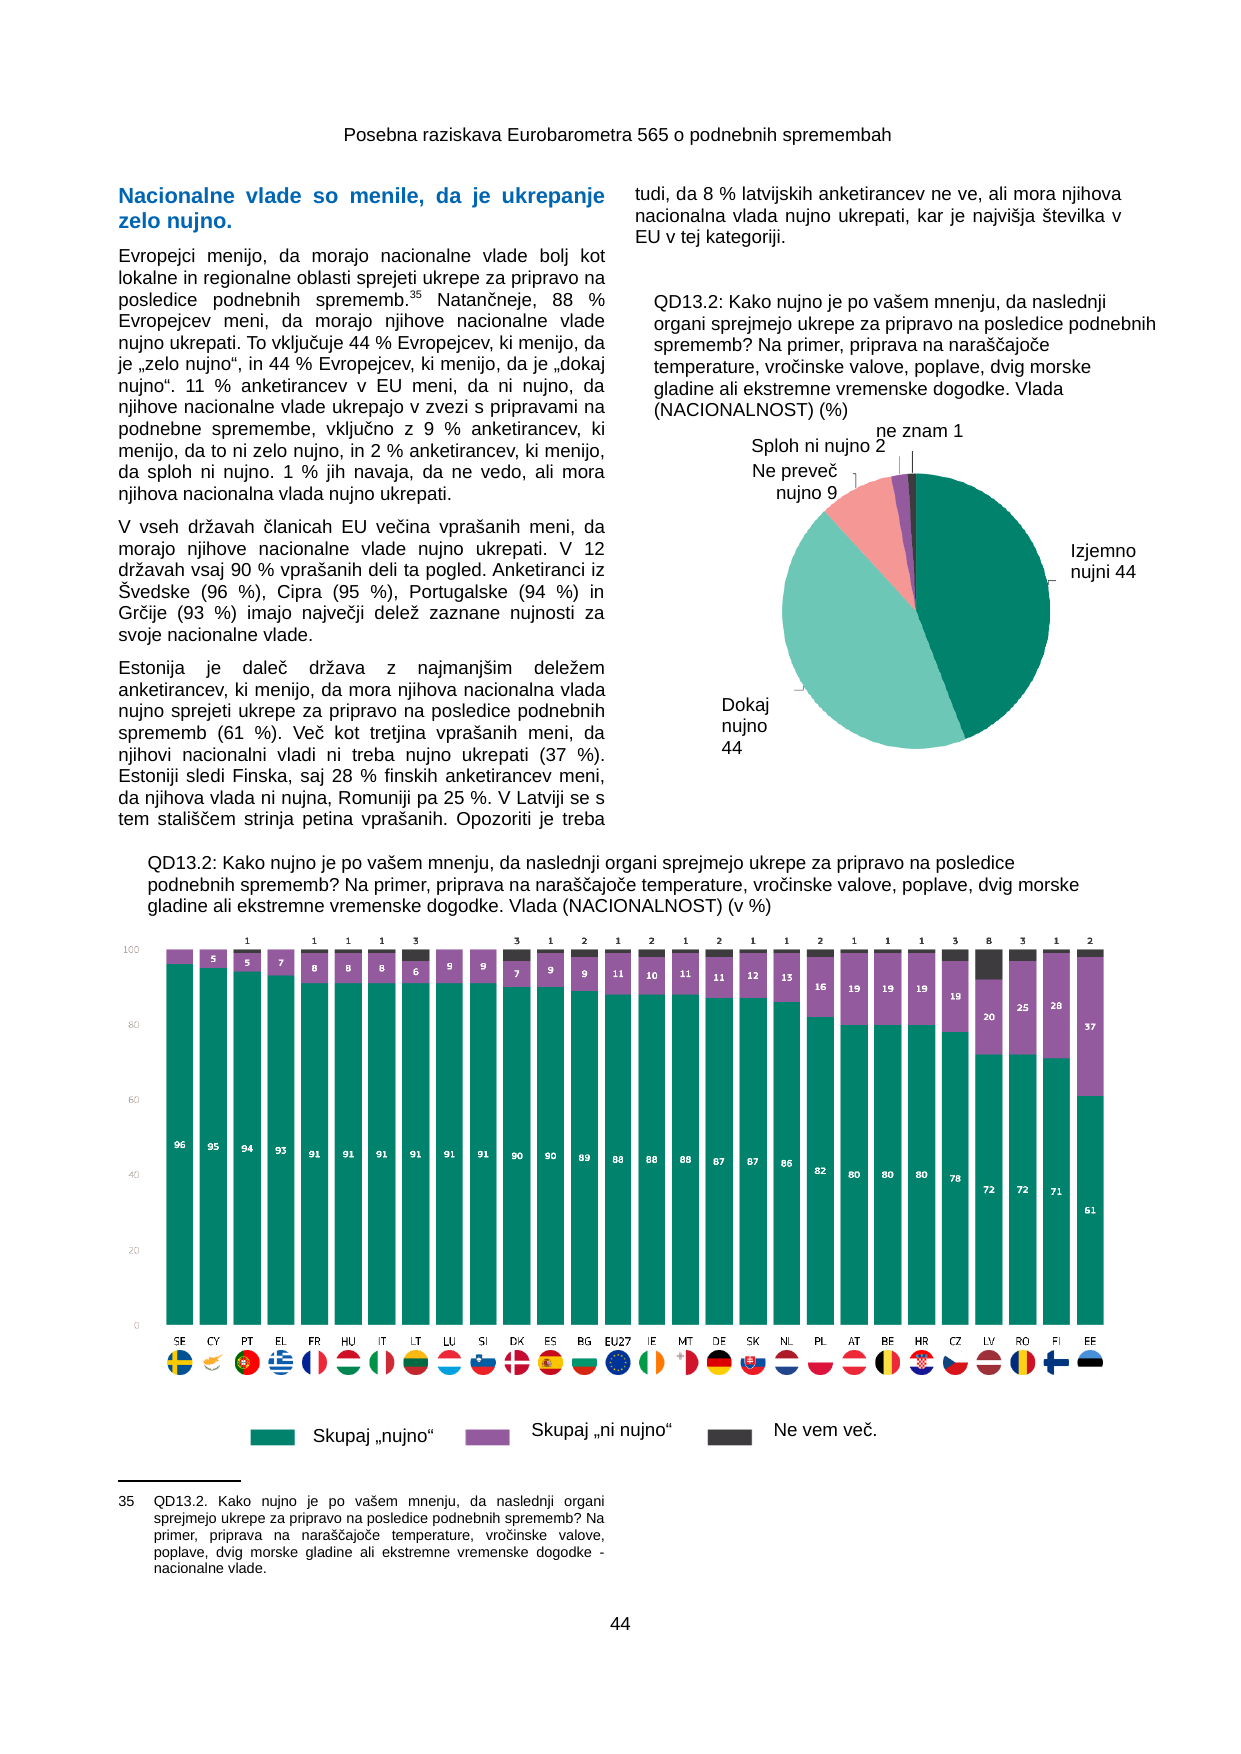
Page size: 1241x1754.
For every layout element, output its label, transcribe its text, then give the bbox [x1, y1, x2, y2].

text Nacionalne vlade so menile, da je ukrepanje zelo nujno. [118, 183, 605, 233]
text Estonija je daleč država z najmanjšim deležem anketirancev, ki menijo, da mora njihova nacionalna vlada nujno sprejeti ukrepe za pripravo na posledice podnebnih sprememb (61 %). Več kot tretjina vprašanih meni, da njihovi nacionalni vladi ni treba nujno ukrepati (37 %). Estoniji sledi Finska, saj 28 % finskih anketirancev meni, da njihova vlada ni nujna, Romuniji pa 25 %. V Latviji se s tem stališčem strinja petina vprašanih. Opozoriti je treba [118, 657, 605, 830]
text QD13.2. Kako nujno je po vašem mnenju, da naslednji organi sprejmejo ukrepe za pripravo na posledice podnebnih sprememb? Na primer, priprava na naraščajoče temperature, vročinske valove, poplave, dvig morske gladine ali ekstremne vremenske dogodke - nacionalne vlade. [118, 1493, 605, 1577]
picture [233, 1407, 759, 1454]
picture [115, 924, 1125, 1386]
text tudi, da 8 % latvijskih anketirancev ne ve, ali mora njihova nacionalna vlada nujno ukrepati, kar je najvišja številka v EU v tej kategoriji. [635, 183, 1122, 248]
text Evropejci menijo, da morajo nacionalne vlade bolj kot lokalne in regionalne oblasti sprejeti ukrepe za pripravo na posledice podnebnih sprememb. Natančneje, 88 % Evropejcev meni, da morajo njihove nacionalne vlade nujno ukrepati. To vključuje 44 % Evropejcev, ki menijo, da je „zelo nujno“, in 44 % Evropejcev, ki menijo, da je „dokaj nujno“. 11 % anketirancev v EU meni, da ni nujno, da njihove nacionalne vlade ukrepajo v zvezi s pripravami na podnebne spremembe, vključno z 9 % anketirancev, ki menijo, da to ni zelo nujno, in 2 % anketirancev, ki menijo, da sploh ni nujno. 1 % jih navaja, da ne vedo, ali mora njihova nacionalna vlada nujno ukrepati. [118, 245, 605, 504]
picture [769, 451, 1056, 751]
text V vseh državah članicah EU večina vprašanih meni, da morajo njihove nacionalne vlade nujno ukrepati. V 12 državah vsaj 90 % vprašanih deli ta pogled. Anketiranci iz Švedske (96 %), Cipra (95 %), Portugalske (94 %) in Grčije (93 %) imajo največji delež zaznane nujnosti za svoje nacionalne vlade. [118, 516, 605, 645]
